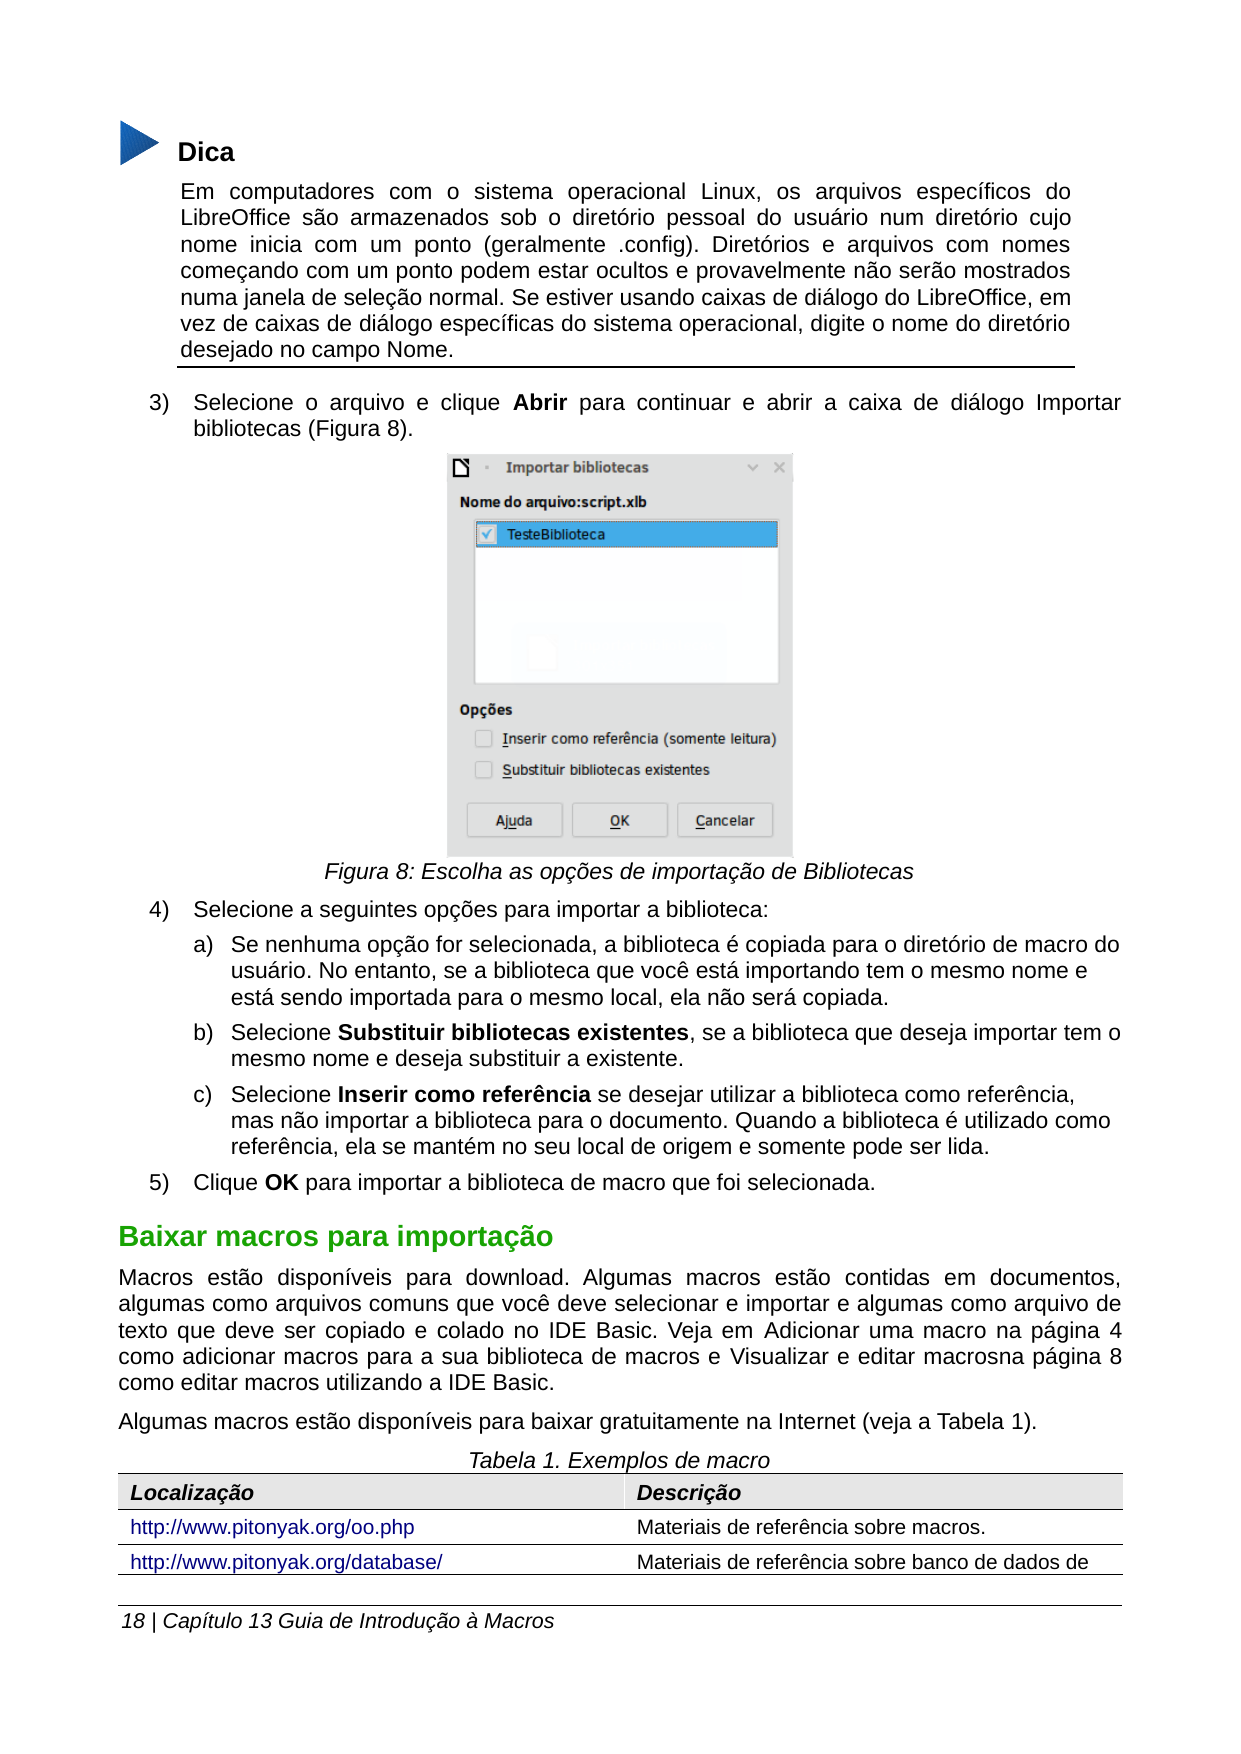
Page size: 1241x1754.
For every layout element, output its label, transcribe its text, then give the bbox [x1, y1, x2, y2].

list Selecione Substituir bibliotecas existentes, se a biblioteca que deseja importar tem o mesmo nome e deseja substituir a existente. [193, 1019, 1122, 1072]
list Se nenhuma opção for selecionada, a biblioteca é copiada para o diretório de macro do usuário. No entanto, se a biblioteca que você está importando tem o mesmo nome e está sendo importada para o mesmo local, ela não será copiada. [193, 931, 1122, 1010]
list Clique OK para importar a biblioteca de macro que foi selecionada. [169, 1168, 1122, 1195]
table_cell Materiais de referência sobre banco de dados de [625, 1545, 1123, 1573]
subtitle Baixar macros para importação [118, 1218, 1122, 1252]
text Algumas macros estão disponíveis para baixar gratuitamente na Internet (veja a Tabela 1). [118, 1408, 1122, 1434]
text Em computadores com o sistema operacional Linux, os arquivos específicos do LibreOffice são armazenados sob o diretório pessoal do usuário num diretório cujo nome inicia com um ponto (geralmente .config). Diretórios e arquivos com nomes começando com um ponto podem estar ocultos e provavelmente não serão mostrados numa janela de seleção normal. Se estiver usando caixas de diálogo do LibreOffice, em vez de caixas de diálogo específicas do sistema operacional, digite o nome do diretório desejado no campo Nome. [177, 175, 1075, 366]
table_header Descrição [625, 1474, 1123, 1509]
list Selecione o arquivo e clique Abrir para continuar e abrir a caixa de diálogo Importar bibliotecas (Figura 8). [169, 389, 1122, 441]
text Macros estão disponíveis para download. Algumas macros estão contidas em documentos, algumas como arquivos comuns que você deve selecionar e importar e algumas como arquivo de texto que deve ser copiado e colado no IDE Basic. Veja em Adicionar uma macro na página 4 como adicionar macros para a sua biblioteca de macros e Visualizar e editar macrosna página 8 como editar macros utilizando a IDE Basic. [118, 1264, 1122, 1396]
picture [446, 453, 794, 858]
subtitle Dica [118, 118, 1122, 167]
list Selecione a seguintes opções para importar a biblioteca: [169, 896, 1122, 922]
list Selecione Inserir como referência se desejar utilizar a biblioteca como referência, mas não importar a biblioteca para o documento. Quando a biblioteca é utilizado como referência, ela se mantém no seu local de origem e somente pode ser lida. [193, 1081, 1122, 1160]
table_cell http://www.pitonyak.org/oo.php [118, 1510, 624, 1543]
text Figura 8: Escolha as opções de importação de Bibliotecas [287, 453, 954, 884]
table_cell http://www.pitonyak.org/database/ [118, 1545, 624, 1573]
text Tabela 1. Exemplos de macro [118, 1447, 1122, 1473]
table_cell Materiais de referência sobre macros. [625, 1510, 1123, 1543]
table_header Localização [118, 1474, 624, 1509]
